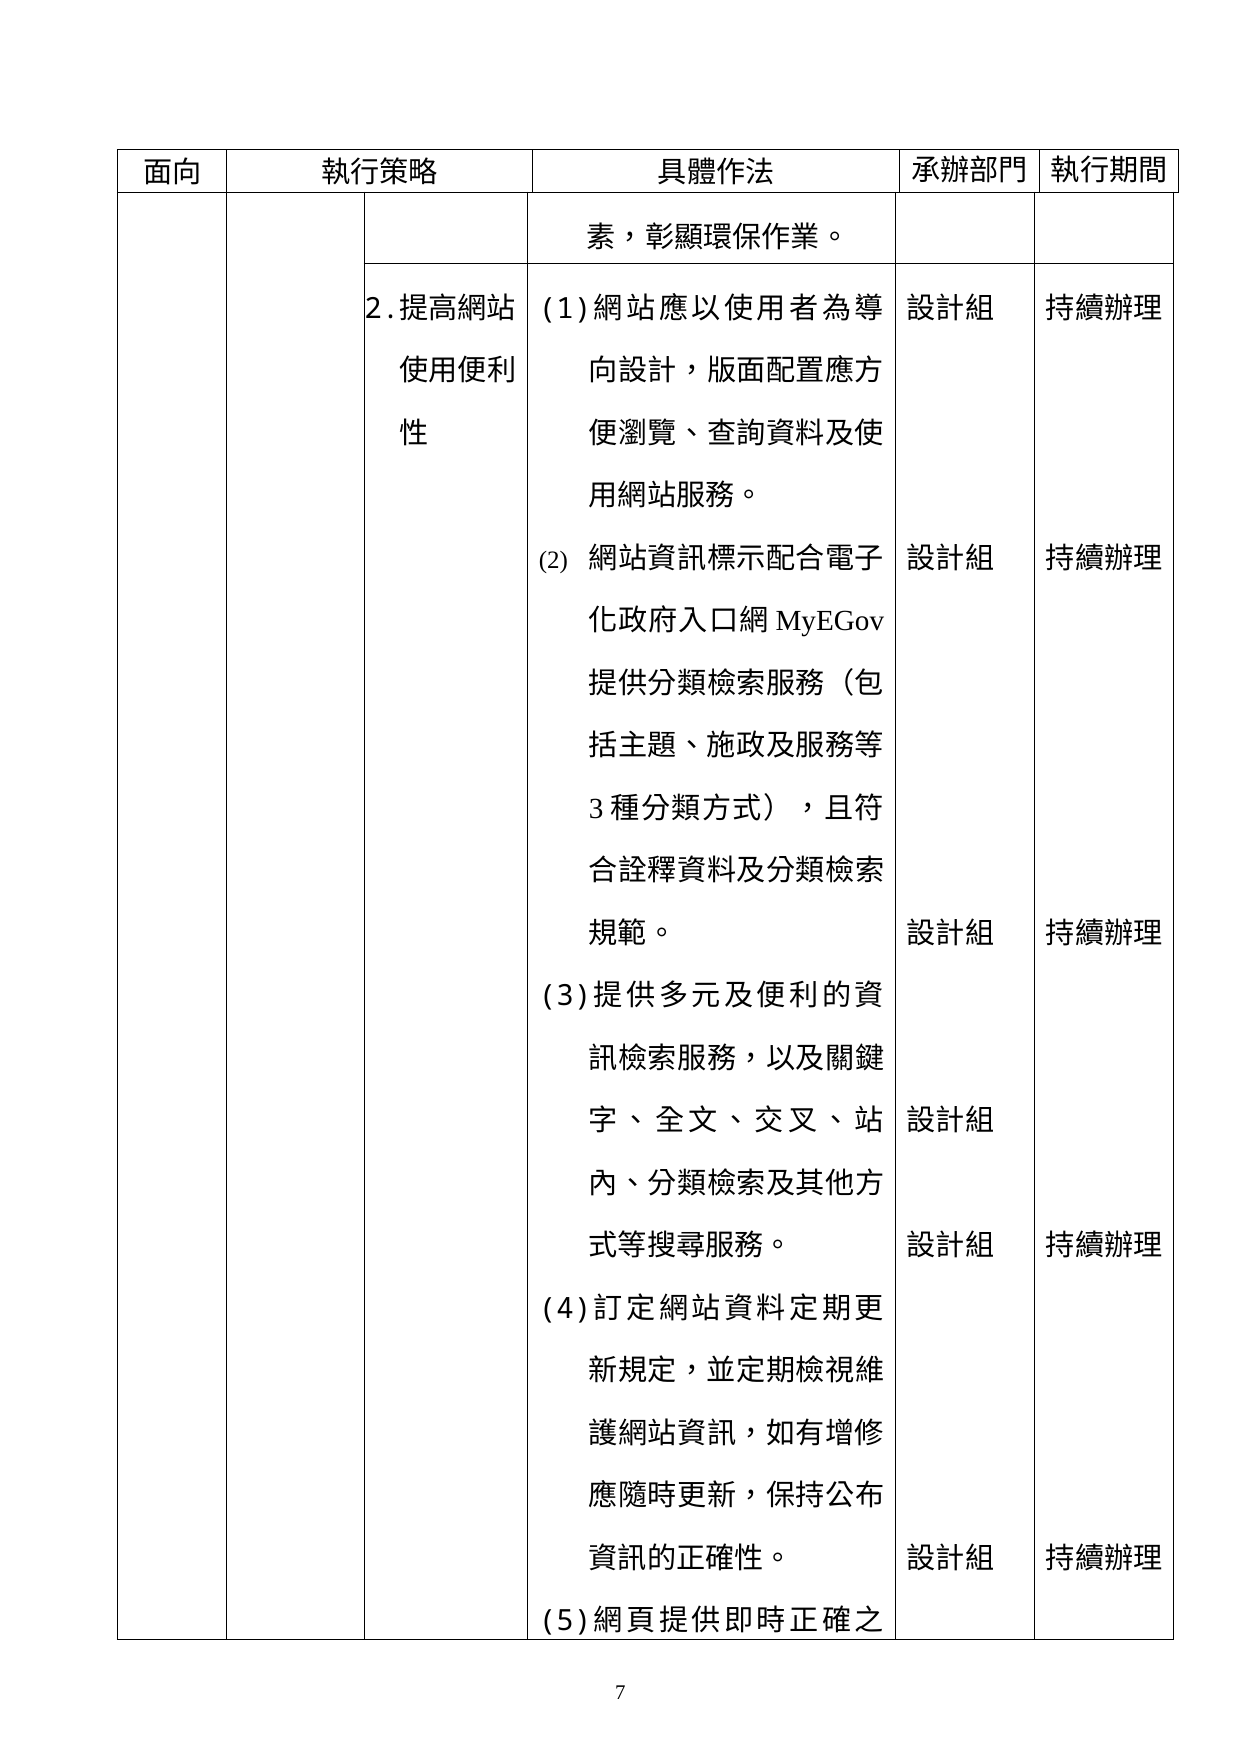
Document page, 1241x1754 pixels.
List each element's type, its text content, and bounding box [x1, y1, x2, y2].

table_header 面向 [118, 150, 226, 192]
table_cell 持續辦理 持續辦理 持續辦理 持續辦理 持續辦理 [1035, 264, 1173, 1639]
table_cell [896, 193, 1034, 263]
table_cell 網站應以使用者為導向設計，版面配置應方便瀏覽、查詢資料及使用網站服務。 網站資訊標示配合電子化政府入口網MyEGov提供分類檢索服務（包括主題、施政及服務等3種分類方式），且符合詮釋資料及分類檢索規範。 提供多元及便利的資訊檢索服務，以及關鍵字、全文、交叉、站內、分類檢索及其他方式等搜尋服務。 訂定網站資料定期更新規定，並定期檢視維護網站資訊，如有增修應隨時更新，保持公布資訊的正確性。 網頁提供即時正確之資訊內容與有效連結，資訊標題應與內容一致。 網頁內容如引用他人資料要標明來源出處或版權，並提供連結。 提供與電子化政府入口網MyEGov連結服務。 [528, 264, 895, 1639]
table_cell [118, 193, 226, 1639]
table_cell [1035, 193, 1173, 263]
table_header 執行期間 [1040, 150, 1178, 192]
table_cell 設計組 設計組 設計組 設計組 設計組 設計組 [896, 264, 1034, 1639]
table_cell 進行環境美（綠）化及輔以舒適、明亮、整潔，建置用戶臨櫃洽公的合宜服務環境。 確保上、下班時間或申辦服務時間、各項服務項目、申辦作業流程、費用、各櫃檯編號（服務窗口）、服務人員（姓名及代理人）、方向導引等標示正確、易於辨識，且提供雙語（或多語）標示服務。 明確的區營業處方向導引標示及銜牌。 規劃適當地點設置汽機車及腳踏車停車場所。 申辦動線規劃妥適並符合用戶使用習慣。 視實際需求設置服務牌號抽取系統，依序受理用電服務事項。 設置無障礙設施，明確標示愛心鈴、無障礙坡道、無障礙盥洗室及緊急呼叫按鈕等設施。並定期檢測維護各項無障礙設施是否妥適安全。 定期檢查與充實各類硬體設施（如飲水機、電話、座椅、盥洗室、哺集乳室等），確保設施品質。 提供各種申辦書表及填寫範例，並設置用戶書寫桌椅、文具、老花眼鏡、電話、影印服務等便民措施。 用戶休息等候桌椅規劃舒適寬敞，另置放宣導資料供用戶取閱。 設置諮商室或指定特定地點，提供用戶諮商服務。 設置公布欄、跑馬燈、LCD電視宣導重要業務訊息。 提供WI-FI或iTaiwan免費無線網路平臺。 設置各項便民設施及輔助文件（具）時，考量「環境友善行為」因素，彰顯環保作業。 [528, 193, 895, 263]
table_cell [1174, 193, 1178, 263]
table_cell 2.提高網站使用便利性 [365, 264, 527, 1639]
table_cell [1174, 263, 1178, 1639]
table_cell [227, 193, 364, 1639]
table_header 具體作法 [533, 150, 899, 192]
table_header 承辦部門 [900, 150, 1039, 192]
table_header 執行策略 [227, 150, 532, 192]
table_cell [365, 193, 527, 263]
